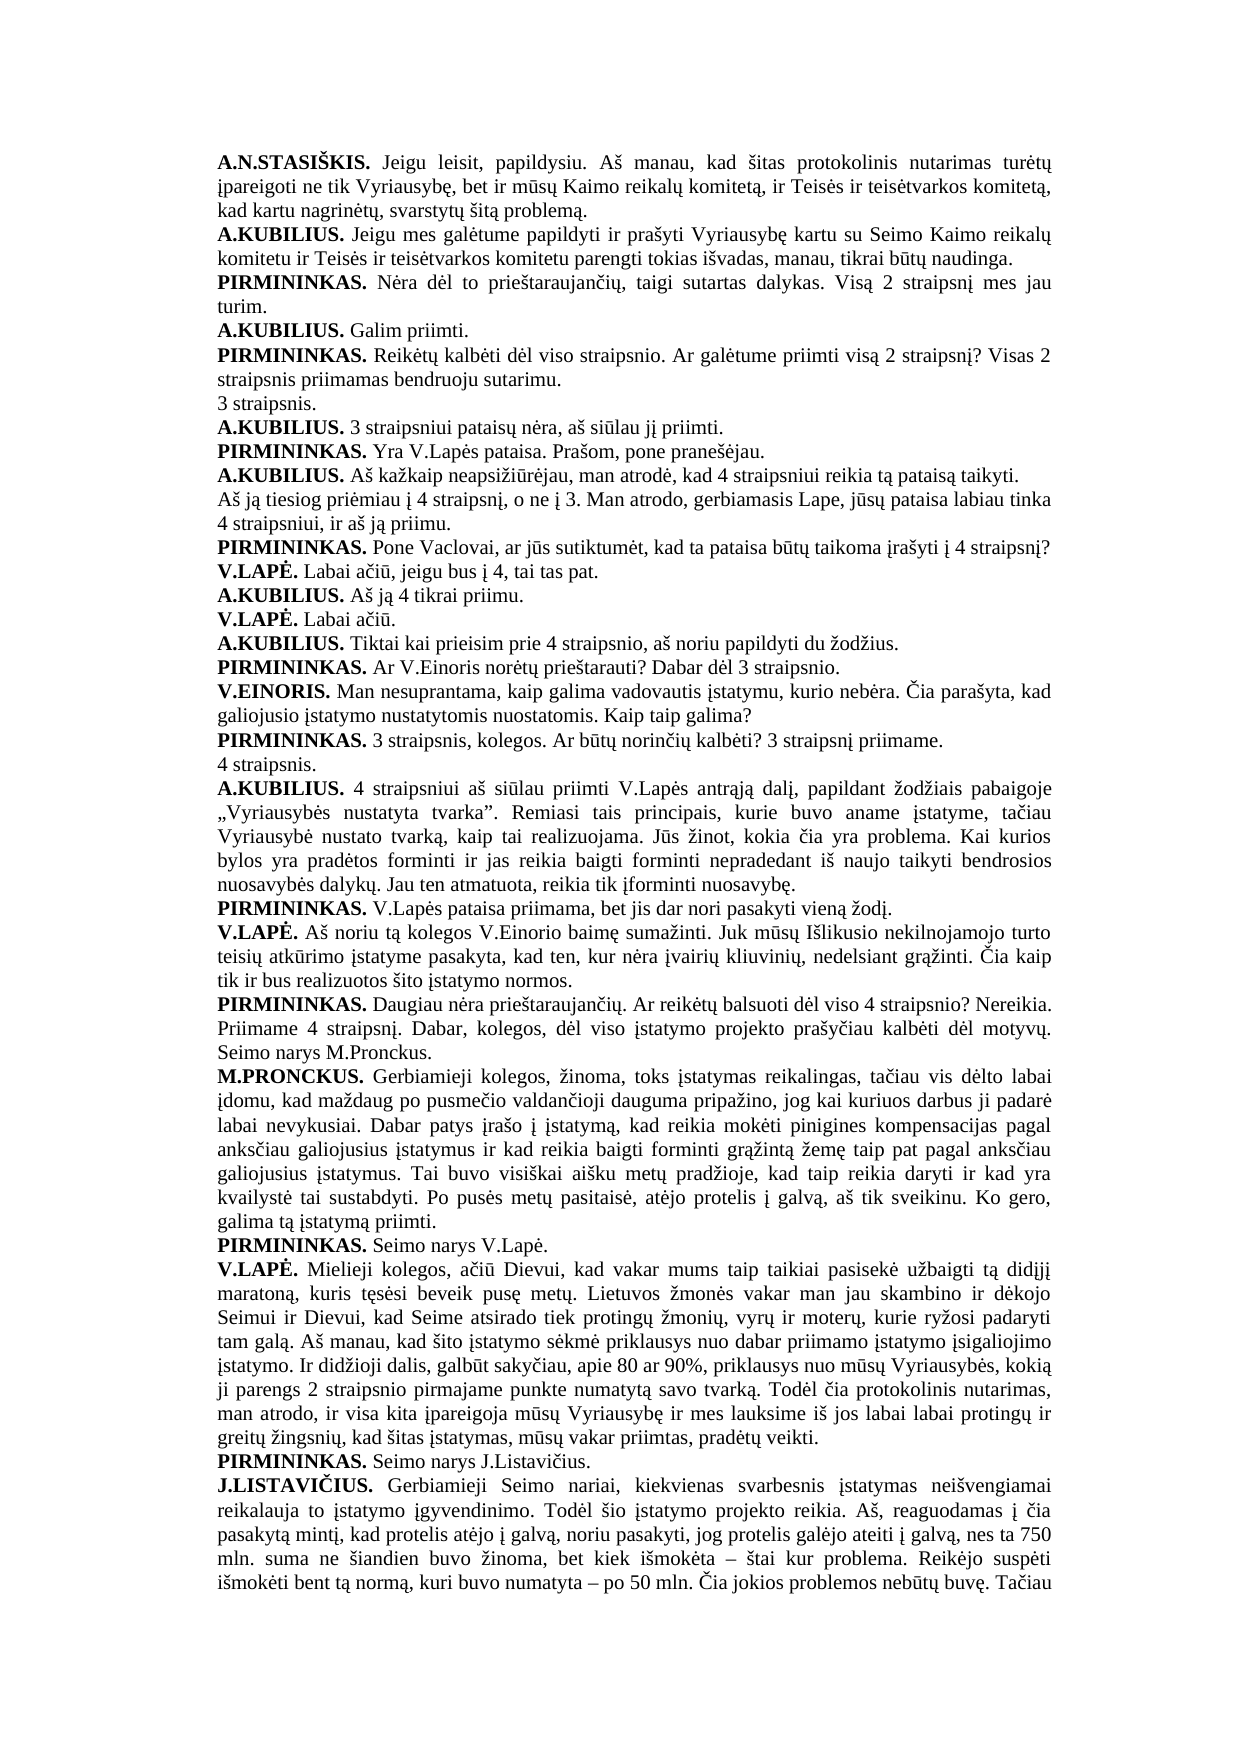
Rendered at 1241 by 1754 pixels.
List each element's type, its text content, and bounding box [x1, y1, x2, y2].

text PIRMININKAS. V.Lapės pataisa priimama, bet jis dar nori pasakyti vieną žodį. [217, 896, 1053, 920]
text PIRMININKAS. Daugiau nėra prieštaraujančių. Ar reikėtų balsuoti dėl viso 4 straipsnio? Nereikia. Priimame 4 straipsnį. Dabar, kolegos, dėl viso įstatymo projekto prašyčiau kalbėti dėl motyvų. Seimo narys M.Pronckus. [217, 992, 1053, 1064]
text A.KUBILIUS. Jeigu mes galėtume papildyti ir prašyti Vyriausybę kartu su Seimo Kaimo reikalų komitetu ir Teisės ir teisėtvarkos komitetu parengti tokias išvadas, manau, tikrai būtų naudinga. [217, 222, 1053, 270]
text A.KUBILIUS. Tiktai kai prieisim prie 4 straipsnio, aš noriu papildyti du žodžius. [217, 631, 1053, 655]
text PIRMININKAS. Seimo narys V.Lapė. [217, 1233, 1053, 1257]
text M.PRONCKUS. Gerbiamieji kolegos, žinoma, toks įstatymas reikalingas, tačiau vis dėlto labai įdomu, kad maždaug po pusmečio valdančioji dauguma pripažino, jog kai kuriuos darbus ji padarė labai nevykusiai. Dabar patys įrašo į įstatymą, kad reikia mokėti pinigines kompensacijas pagal anksčiau galiojusius įstatymus ir kad reikia baigti forminti grąžintą žemę taip pat pagal anksčiau galiojusius įstatymus. Tai buvo visiškai aišku metų pradžioje, kad taip reikia daryti ir kad yra kvailystė tai sustabdyti. Po pusės metų pasitaisė, atėjo protelis į galvą, aš tik sveikinu. Ko gero, galima tą įstatymą priimti. [217, 1064, 1053, 1233]
text V.EINORIS. Man nesuprantama, kaip galima vadovautis įstatymu, kurio nebėra. Čia parašyta, kad galiojusio įstatymo nustatytomis nuostatomis. Kaip taip galima? [217, 679, 1053, 727]
text 4 straipsnis. [217, 752, 1053, 776]
text 3 straipsnis. [217, 391, 1053, 415]
text PIRMININKAS. Nėra dėl to prieštaraujančių, taigi sutartas dalykas. Visą 2 straipsnį mes jau turim. [217, 270, 1053, 318]
text A.KUBILIUS. Aš ją 4 tikrai priimu. [217, 583, 1053, 607]
text PIRMININKAS. Reikėtų kalbėti dėl viso straipsnio. Ar galėtume priimti visą 2 straipsnį? Visas 2 straipsnis priimamas bendruoju sutarimu. [217, 342, 1053, 391]
text PIRMININKAS. Yra V.Lapės pataisa. Prašom, pone pranešėjau. [217, 439, 1053, 463]
text A.KUBILIUS. Galim priimti. [217, 318, 1053, 342]
text V.LAPĖ. Aš noriu tą kolegos V.Einorio baimę sumažinti. Juk mūsų Išlikusio nekilnojamojo turto teisių atkūrimo įstatyme pasakyta, kad ten, kur nėra įvairių kliuvinių, nedelsiant grąžinti. Čia kaip tik ir bus realizuotos šito įstatymo normos. [217, 920, 1053, 992]
text PIRMININKAS. 3 straipsnis, kolegos. Ar būtų norinčių kalbėti? 3 straipsnį priimame. [217, 727, 1053, 752]
text A.KUBILIUS. 4 straipsniui aš siūlau priimti V.Lapės antrąją dalį, papildant žodžiais pabaigoje „Vyriausybės nustatyta tvarka”. Remiasi tais principais, kurie buvo aname įstatyme, tačiau Vyriausybė nustato tvarką, kaip tai realizuojama. Jūs žinot, kokia čia yra problema. Kai kurios bylos yra pradėtos forminti ir jas reikia baigti forminti nepradedant iš naujo taikyti bendrosios nuosavybės dalykų. Jau ten atmatuota, reikia tik įforminti nuosavybę. [217, 776, 1053, 896]
text A.KUBILIUS. Aš kažkaip neapsižiūrėjau, man atrodė, kad 4 straipsniui reikia tą pataisą taikyti. [217, 463, 1053, 487]
text Aš ją tiesiog priėmiau į 4 straipsnį, o ne į 3. Man atrodo, gerbiamasis Lape, jūsų pataisa labiau tinka 4 straipsniui, ir aš ją priimu. [217, 487, 1053, 535]
text V.LAPĖ. Labai ačiū, jeigu bus į 4, tai tas pat. [217, 559, 1053, 583]
text A.N.STASIŠKIS. Jeigu leisit, papildysiu. Aš manau, kad šitas protokolinis nutarimas turėtų įpareigoti ne tik Vyriausybę, bet ir mūsų Kaimo reikalų komitetą, ir Teisės ir teisėtvarkos komitetą, kad kartu nagrinėtų, svarstytų šitą problemą. [217, 150, 1053, 222]
text V.LAPĖ. Mielieji kolegos, ačiū Dievui, kad vakar mums taip taikiai pasisekė užbaigti tą didįjį maratoną, kuris tęsėsi beveik pusę metų. Lietuvos žmonės vakar man jau skambino ir dėkojo Seimui ir Dievui, kad Seime atsirado tiek protingų žmonių, vyrų ir moterų, kurie ryžosi padaryti tam galą. Aš manau, kad šito įstatymo sėkmė priklausys nuo dabar priimamo įstatymo įsigaliojimo įstatymo. Ir didžioji dalis, galbūt sakyčiau, apie 80 ar 90%, priklausys nuo mūsų Vyriausybės, kokią ji parengs 2 straipsnio pirmajame punkte numatytą savo tvarką. Todėl čia protokolinis nutarimas, man atrodo, ir visa kita įpareigoja mūsų Vyriausybę ir mes lauksime iš jos labai labai protingų ir greitų žingsnių, kad šitas įstatymas, mūsų vakar priimtas, pradėtų veikti. [217, 1257, 1053, 1449]
text PIRMININKAS. Seimo narys J.Listavičius. [217, 1449, 1053, 1473]
text PIRMININKAS. Ar V.Einoris norėtų prieštarauti? Dabar dėl 3 straipsnio. [217, 655, 1053, 679]
text V.LAPĖ. Labai ačiū. [217, 607, 1053, 631]
text A.KUBILIUS. 3 straipsniui pataisų nėra, aš siūlau jį priimti. [217, 415, 1053, 439]
text J.LISTAVIČIUS. Gerbiamieji Seimo nariai, kiekvienas svarbesnis įstatymas neišvengiamai reikalauja to įstatymo įgyvendinimo. Todėl šio įstatymo projekto reikia. Aš, reaguodamas į čia pasakytą mintį, kad protelis atėjo į galvą, noriu pasakyti, jog protelis galėjo ateiti į galvą, nes ta 750 mln. suma ne šiandien buvo žinoma, bet kiek išmokėta – štai kur problema. Reikėjo suspėti išmokėti bent tą normą, kuri buvo numatyta – po 50 mln. Čia jokios problemos nebūtų buvę. Tačiau [217, 1473, 1053, 1594]
text PIRMININKAS. Pone Vaclovai, ar jūs sutiktumėt, kad ta pataisa būtų taikoma įrašyti į 4 straipsnį? [217, 535, 1053, 559]
